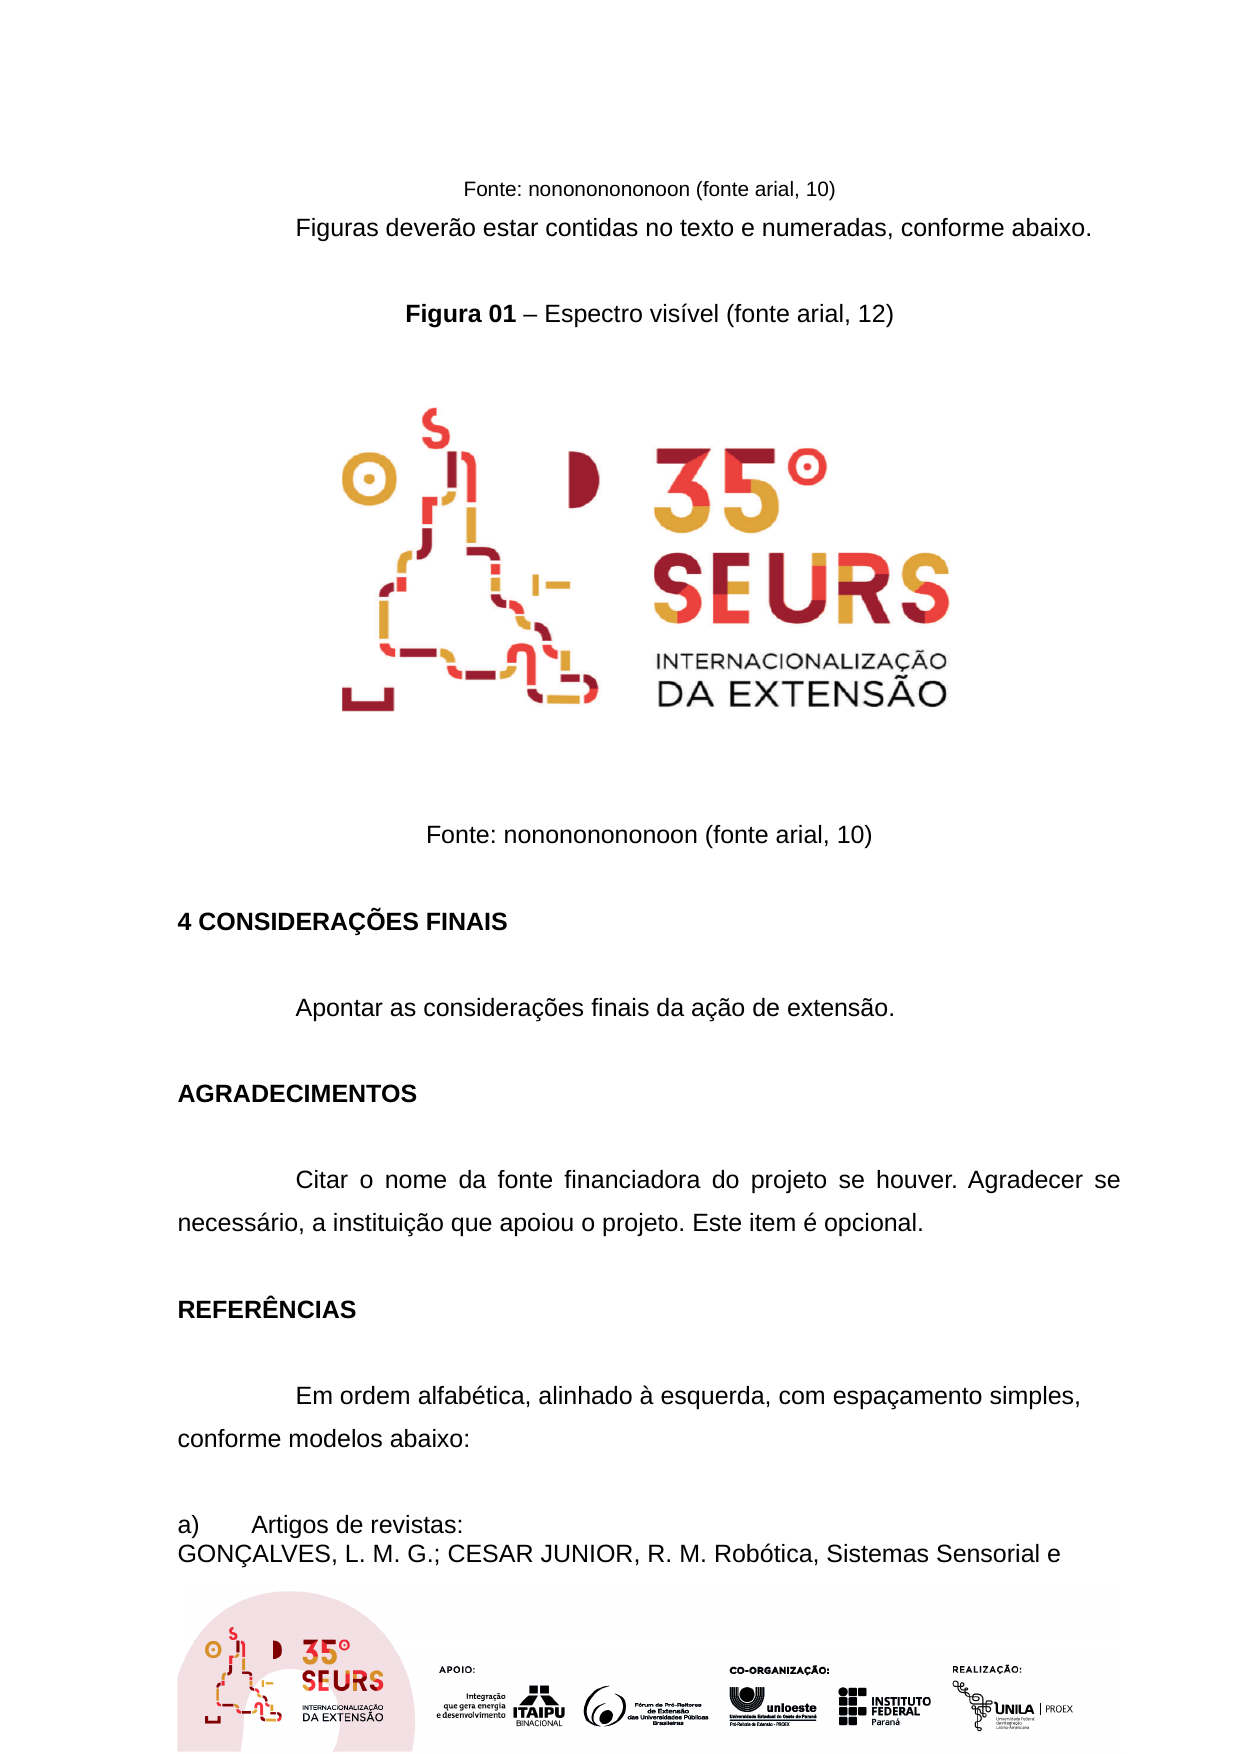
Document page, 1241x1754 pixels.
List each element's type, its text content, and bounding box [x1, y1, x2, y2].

text 4 CONSIDERAÇÕES FINAIS [177, 907, 1122, 935]
picture [177, 1583, 1122, 1754]
text GONÇALVES, L. M. G.; CESAR JUNIOR, R. M. Robótica, Sistemas Sensorial e [177, 1539, 1122, 1568]
text REFERÊNCIAS [177, 1295, 1122, 1323]
text Figura 01 – Espectro visível (fonte arial, 12) [177, 299, 1122, 328]
text Figuras deverão estar contidas no texto e numeradas, conforme abaixo. [177, 213, 1122, 242]
text Fonte: nonononononoon (fonte arial, 10) [177, 177, 1122, 201]
text Em ordem alfabética, alinhado à esquerda, com espaçamento simples, conforme modelos abaixo: [177, 1381, 1122, 1453]
text AGRADECIMENTOS [177, 1079, 1122, 1108]
text Citar o nome da fonte financiadora do projeto se houver. Agradecer se necessário, a instituição que apoiou o projeto. Este item é opcional. [177, 1165, 1122, 1237]
text Fonte: nonononononoon (fonte arial, 10) [177, 820, 1122, 849]
picture [263, 357, 1036, 763]
text Apontar as considerações finais da ação de extensão. [177, 993, 1122, 1022]
text a) Artigos de revistas: [177, 1510, 1122, 1539]
